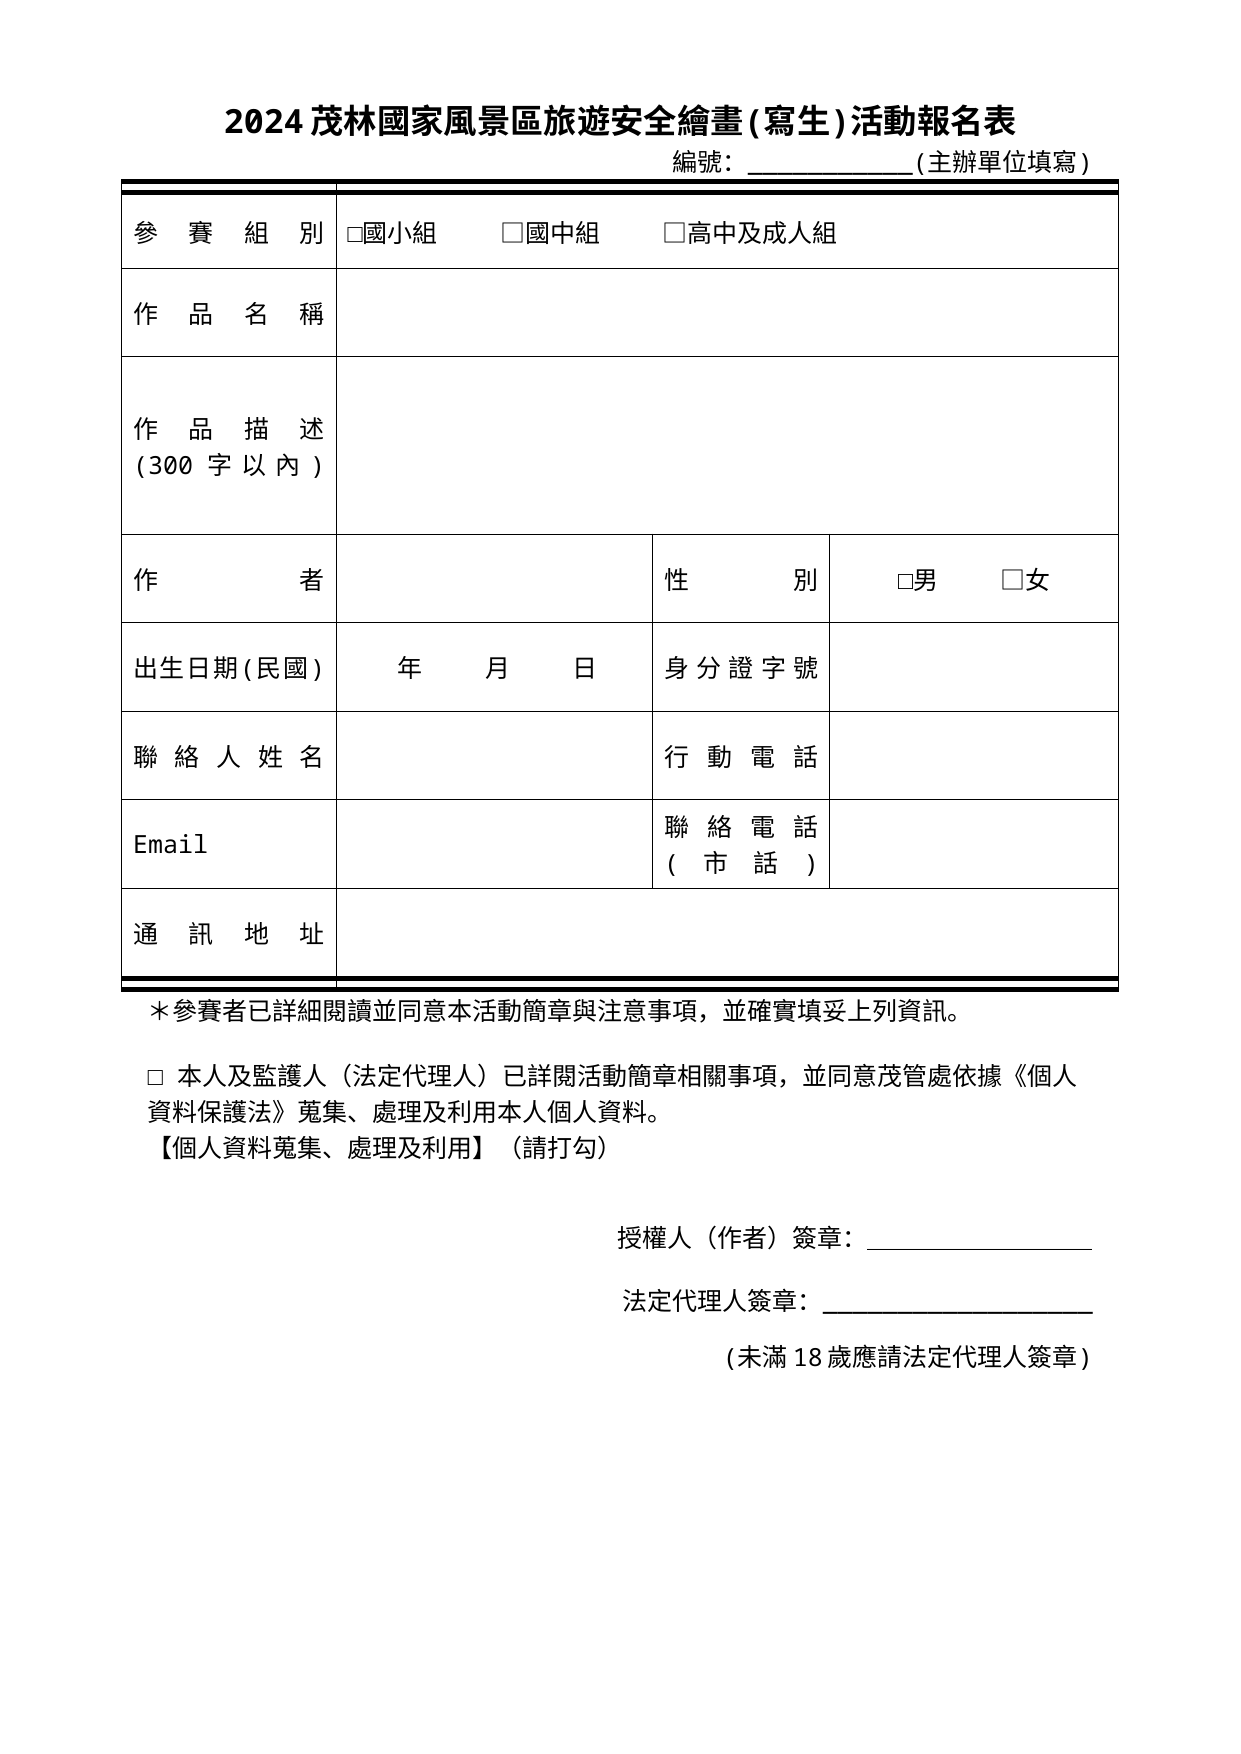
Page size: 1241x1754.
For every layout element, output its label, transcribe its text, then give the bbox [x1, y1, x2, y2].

text (未滿18歲應請法定代理人簽章) [148, 1323, 1092, 1377]
table_cell [337, 800, 652, 888]
table_cell 作品名稱 [122, 269, 336, 356]
table_cell 身分證字號 [653, 623, 829, 711]
table_cell 行動電話 [653, 712, 829, 799]
table_header [122, 184, 336, 190]
table_header □國小組 □國中組 □高中及成人組 [337, 195, 1118, 268]
table_cell [830, 800, 1118, 888]
table_cell [337, 357, 1118, 533]
table_cell [337, 712, 652, 799]
table_cell 作者 [122, 535, 336, 622]
table_cell 年 月 日 [337, 623, 652, 711]
text 【個人資料蒐集、處理及利用】（請打勾） [148, 1129, 1092, 1165]
table_cell 作品描述 (300字以內) [122, 357, 336, 533]
table_cell Email [122, 800, 336, 888]
text 授權人（作者）簽章：＿＿＿＿＿＿＿＿＿ [148, 1198, 1092, 1260]
table_cell □男 □女 [830, 535, 1118, 622]
table_cell 性別 [653, 535, 829, 622]
table_cell 聯絡人姓名 [122, 712, 336, 799]
table_header 參賽組別 [122, 195, 336, 268]
text □ 本人及監護人（法定代理人）已詳閱活動簡章相關事項，並同意茂管處依據《個人資料保護法》蒐集、處理及利用本人個人資料。 [148, 1056, 1092, 1129]
text 2024茂林國家風景區旅遊安全繪畫(寫生)活動報名表 [148, 94, 1092, 143]
table_cell [830, 623, 1118, 711]
table_cell [337, 269, 1118, 356]
table_cell [830, 712, 1118, 799]
text 編號：___________(主辦單位填寫) [148, 143, 1092, 179]
table_cell 出生日期(民國) [122, 623, 336, 711]
text ＊參賽者已詳細閱讀並同意本活動簡章與注意事項，並確實填妥上列資訊。 [148, 992, 1092, 1028]
table_header [337, 184, 1118, 190]
table_cell [337, 535, 652, 622]
table_cell [337, 889, 1118, 976]
table_cell 通訊地址 [122, 889, 336, 976]
table_cell 聯絡電話 (市話) [653, 800, 829, 888]
text 法定代理人簽章：__________________ [148, 1260, 1092, 1323]
